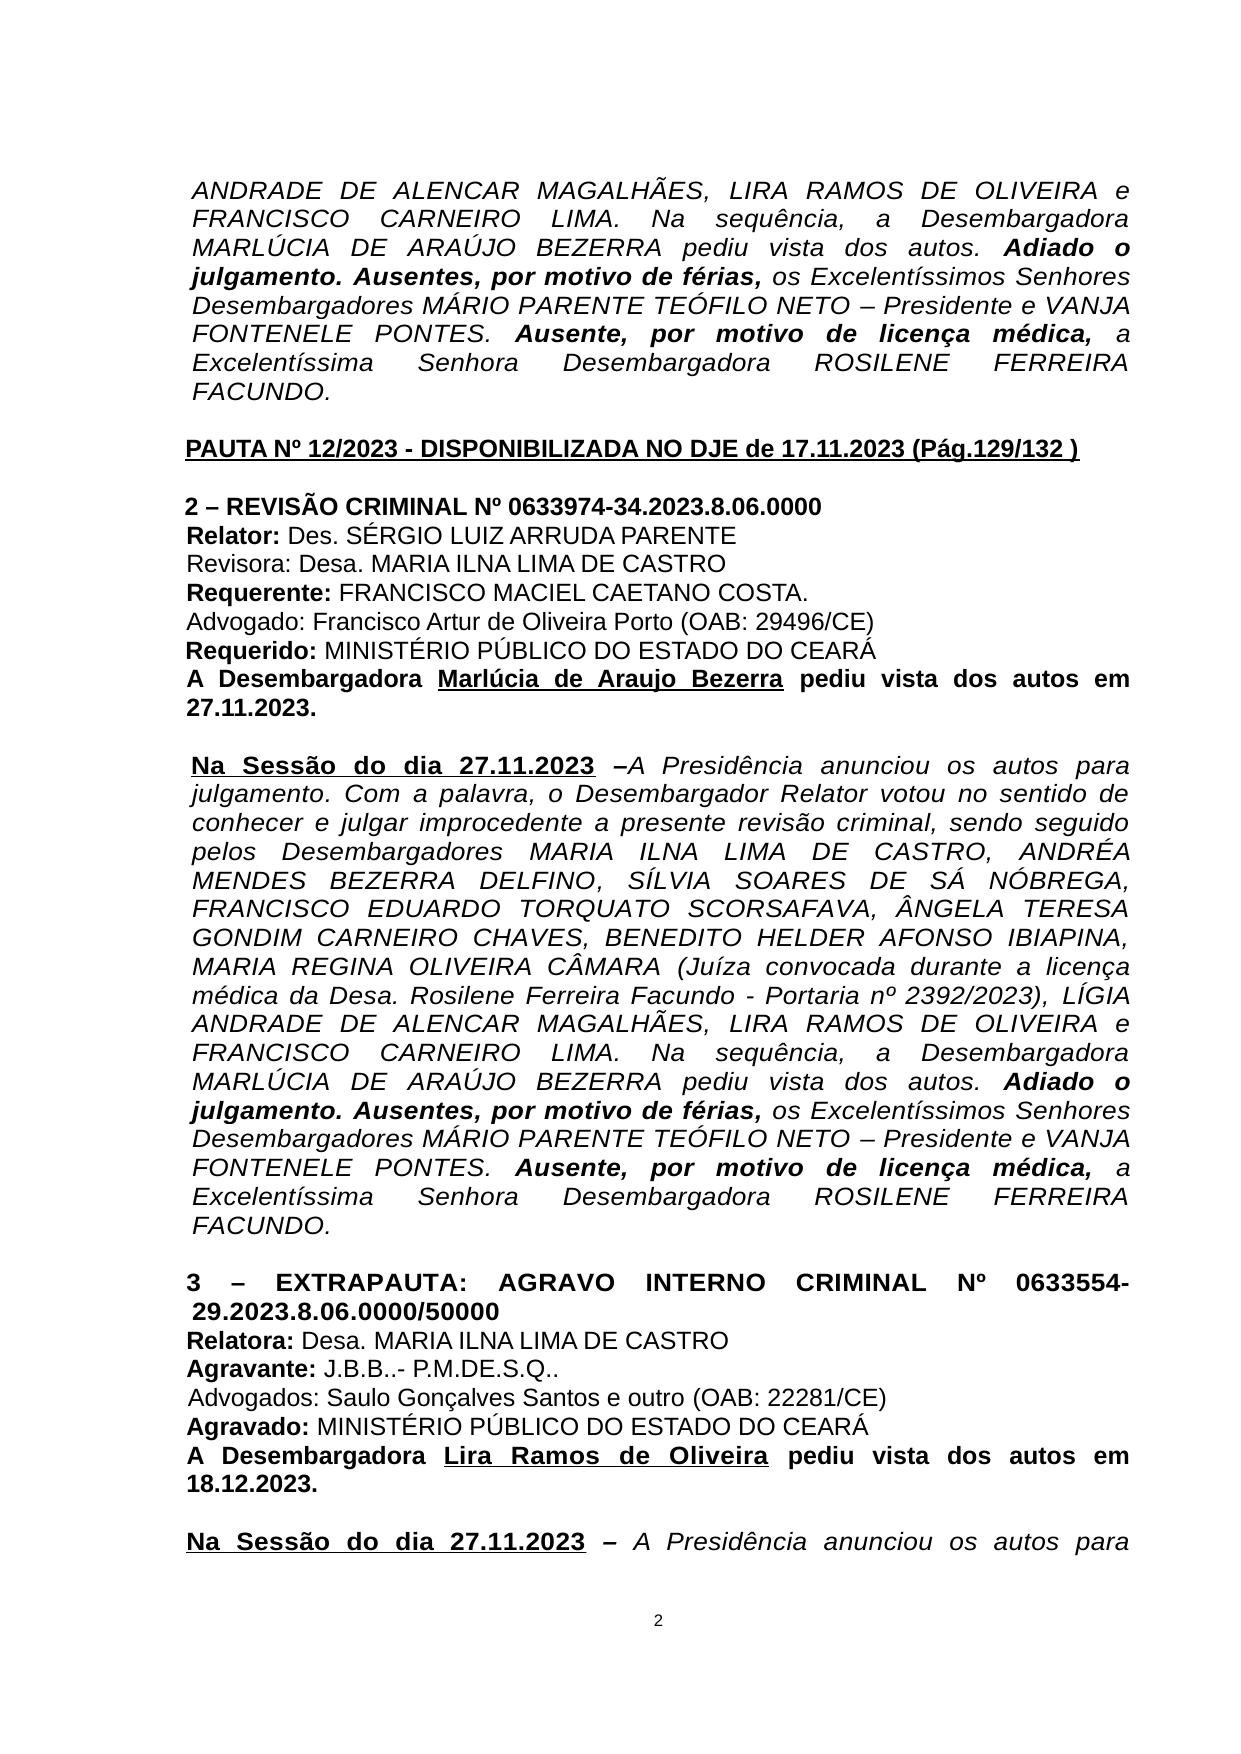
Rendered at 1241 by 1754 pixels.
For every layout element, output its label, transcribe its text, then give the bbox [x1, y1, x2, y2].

text Requerido: MINISTÉRIO PÚBLICO DO ESTADO DO CEARÁ [151, 636, 1131, 664]
text Agravante: J.B.B..- P.M.DE.S.Q.. [186, 1354, 1131, 1383]
text Na Sessão do dia 27.11.2023 –A Presidência anunciou os autos para julgamento. Com a palavra, o Desembargador Relator votou no sentido de conhecer e julgar improcedente a presente revisão criminal, sendo seguido pelos Desembargadores MARIA ILNA LIMA DE CASTRO, ANDRÉA MENDES BEZERRA DELFINO, SÍLVIA SOARES DE SÁ NÓBREGA, FRANCISCO EDUARDO TORQUATO SCORSAFAVA, ÂNGELA TERESA GONDIM CARNEIRO CHAVES, BENEDITO HELDER AFONSO IBIAPINA, MARIA REGINA OLIVEIRA CÂMARA (Juíza convocada durante a licença médica da Desa. Rosilene Ferreira Facundo - Portaria nº 2392/2023), LÍGIA ANDRADE DE ALENCAR MAGALHÃES, LIRA RAMOS DE OLIVEIRA e FRANCISCO CARNEIRO LIMA. Na sequência, a Desembargadora MARLÚCIA DE ARAÚJO BEZERRA pediu vista dos autos. Adiado o julgamento. Ausentes, por motivo de férias, os Excelentíssimos Senhores Desembargadores MÁRIO PARENTE TEÓFILO NETO – Presidente e VANJA FONTENELE PONTES. Ausente, por motivo de licença médica, a Excelentíssima Senhora Desembargadora ROSILENE FERREIRA FACUNDO. [156, 751, 1131, 1239]
text Relator: Des. SÉRGIO LUIZ ARRUDA PARENTE [186, 521, 1131, 549]
text Advogados: Saulo Gonçalves Santos e outro (OAB: 22281/CE) [97, 1383, 1131, 1412]
text Requerente: FRANCISCO MACIEL CAETANO COSTA. [186, 578, 1131, 607]
text PAUTA Nº 12/2023 - DISPONIBILIZADA NO DJE de 17.11.2023 (Pág.129/132 ) [151, 434, 1131, 463]
text 3 – EXTRAPAUTA: AGRAVO INTERNO CRIMINAL Nº 0633554-29.2023.8.06.0000/50000 [156, 1268, 1131, 1326]
text Revisora: Desa. MARIA ILNA LIMA DE CASTRO [186, 549, 1131, 578]
text 2 – REVISÃO CRIMINAL Nº 0633974-34.2023.8.06.0000 [156, 492, 1131, 521]
text A Desembargadora Lira Ramos de Oliveira pediu vista dos autos em 18.12.2023. [151, 1441, 1131, 1498]
text A Desembargadora Marlúcia de Araujo Bezerra pediu vista dos autos em 27.11.2023. [151, 664, 1131, 722]
text Relatora: Desa. MARIA ILNA LIMA DE CASTRO [186, 1326, 1131, 1354]
text Na Sessão do dia 27.11.2023 – A Presidência anunciou os autos para [151, 1527, 1131, 1556]
text Agravado: MINISTÉRIO PÚBLICO DO ESTADO DO CEARÁ [97, 1412, 1131, 1441]
text ANDRADE DE ALENCAR MAGALHÃES, LIRA RAMOS DE OLIVEIRA e FRANCISCO CARNEIRO LIMA. Na sequência, a Desembargadora MARLÚCIA DE ARAÚJO BEZERRA pediu vista dos autos. Adiado o julgamento. Ausentes, por motivo de férias, os Excelentíssimos Senhores Desembargadores MÁRIO PARENTE TEÓFILO NETO – Presidente e VANJA FONTENELE PONTES. Ausente, por motivo de licença médica, a Excelentíssima Senhora Desembargadora ROSILENE FERREIRA FACUNDO. [156, 176, 1131, 406]
text Advogado: Francisco Artur de Oliveira Porto (OAB: 29496/CE) [186, 607, 1131, 636]
